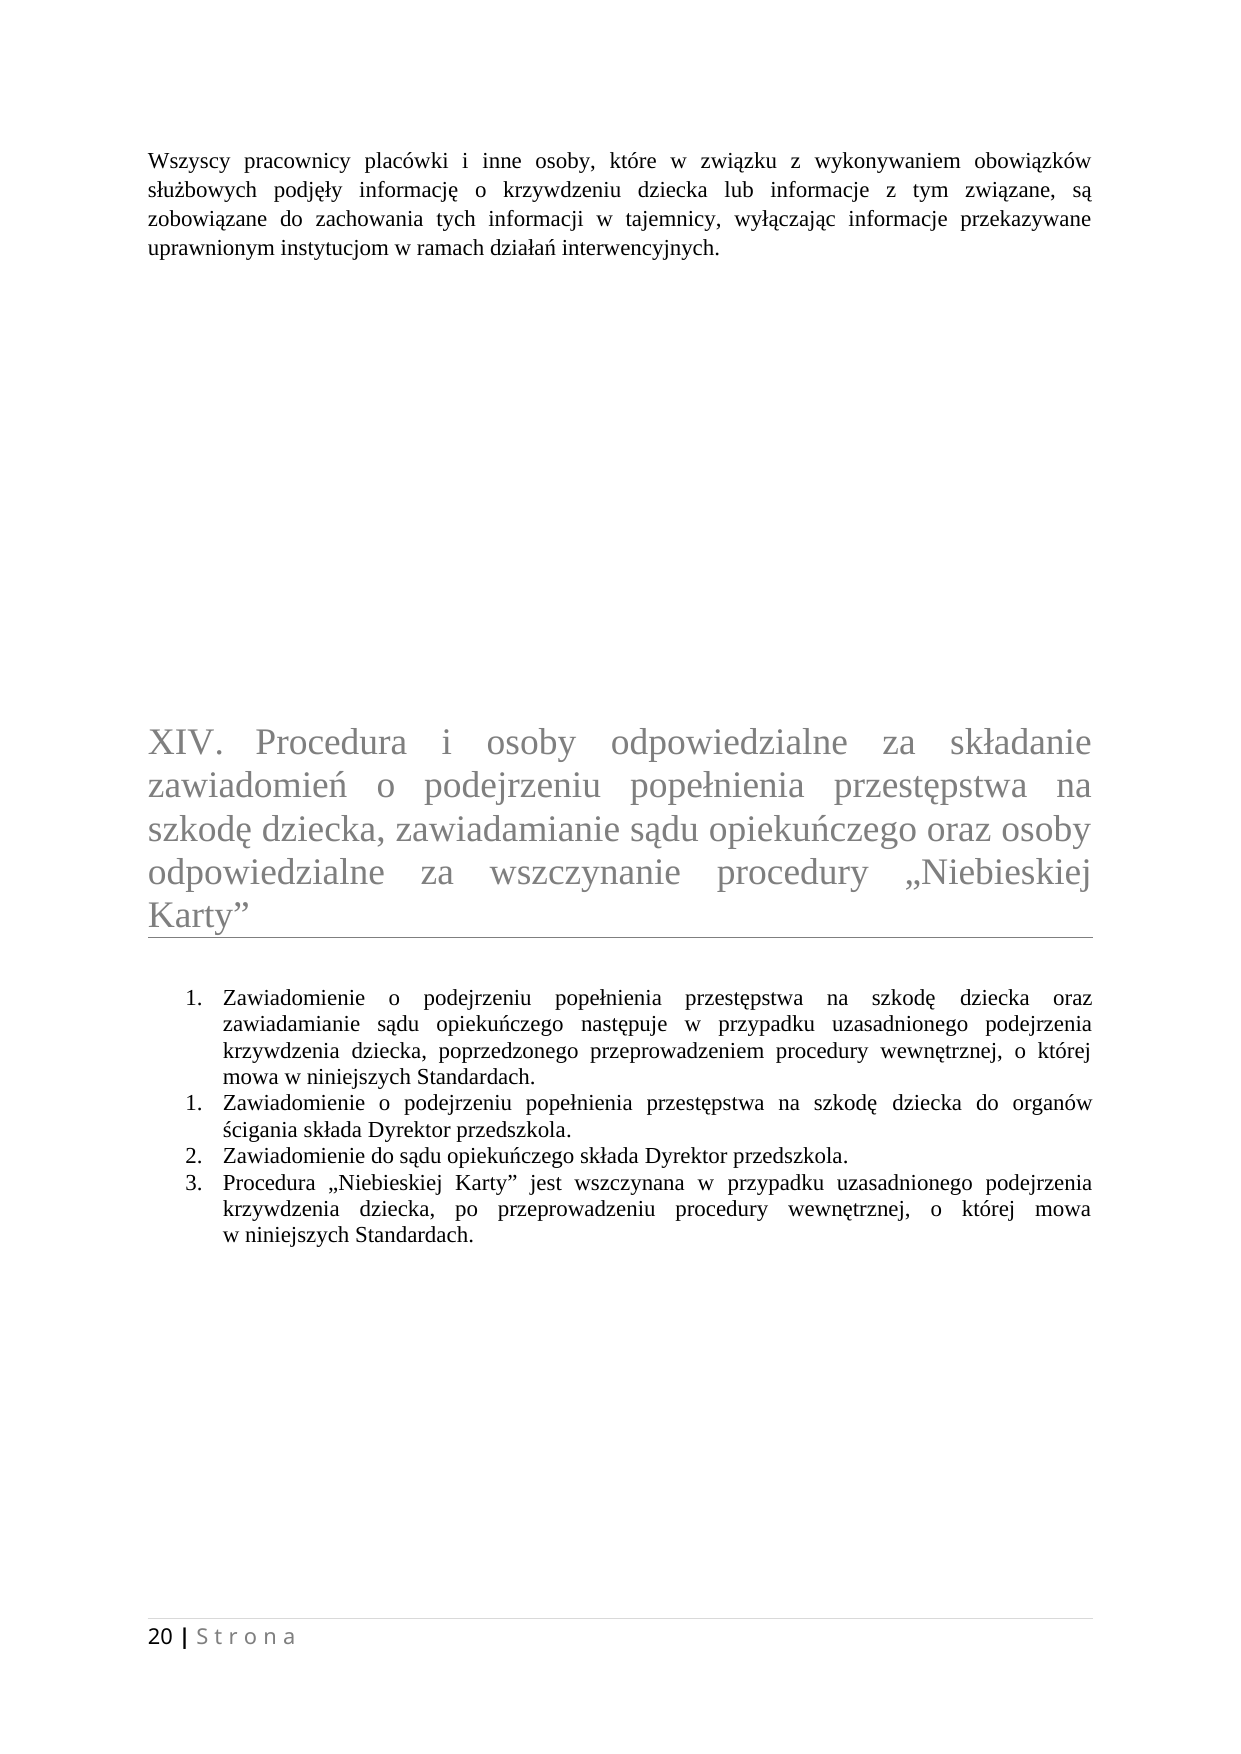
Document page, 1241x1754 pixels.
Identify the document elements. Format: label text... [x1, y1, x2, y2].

list Zawiadomienie do sądu opiekuńczego składa Dyrektor przedszkola. [185, 1142, 1093, 1168]
text Wszyscy pracownicy placówki i inne osoby, które w związku z wykonywaniem obowiązków służbowych podjęły informację o krzywdzeniu dziecka lub informacje z tym związane, są zobowiązane do zachowania tych informacji w tajemnicy, wyłączając informacje przekazywane uprawnionym instytucjom w ramach działań interwencyjnych. [148, 148, 1093, 261]
subtitle XIV. Procedura i osoby odpowiedzialne za składanie zawiadomień o podejrzeniu popełnienia przestępstwa na szkodę dziecka, zawiadamianie sądu opiekuńczego oraz osoby odpowiedzialne za wszczynanie procedury „Niebieskiej Karty” [148, 720, 1093, 937]
list Zawiadomienie o podejrzeniu popełnienia przestępstwa na szkodę dziecka do organów ścigania składa Dyrektor przedszkola. [185, 1089, 1093, 1142]
list Zawiadomienie o podejrzeniu popełnienia przestępstwa na szkodę dziecka oraz zawiadamianie sądu opiekuńczego następuje w przypadku uzasadnionego podejrzenia krzywdzenia dziecka, poprzedzonego przeprowadzeniem procedury wewnętrznej, o której mowa w niniejszych Standardach. [185, 984, 1093, 1089]
list Procedura „Niebieskiej Karty” jest wszczynana w przypadku uzasadnionego podejrzenia krzywdzenia dziecka, po przeprowadzeniu procedury wewnętrznej, o której mowa w niniejszych Standardach. [185, 1168, 1093, 1248]
